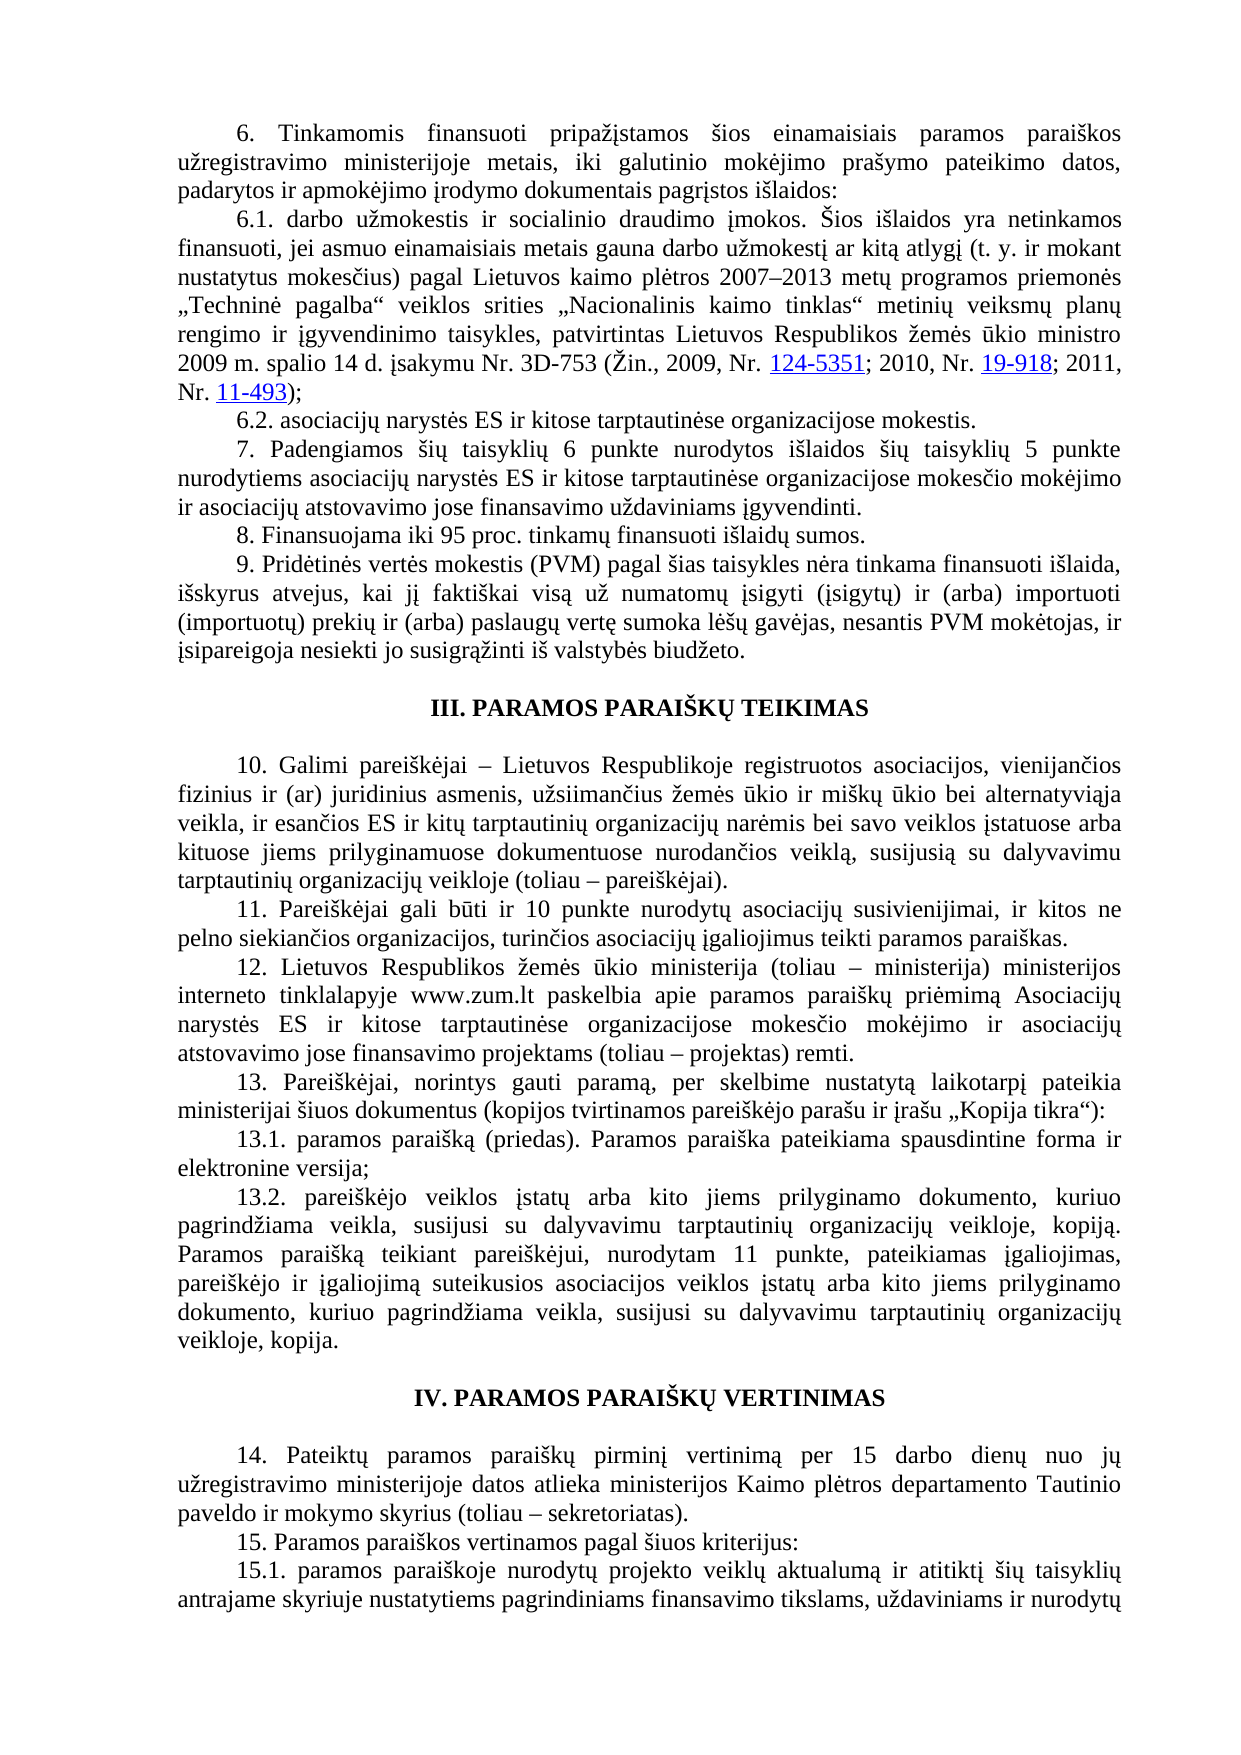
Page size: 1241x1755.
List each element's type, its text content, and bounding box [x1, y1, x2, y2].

text IV. PARAMOS PARAIŠKŲ VERTINIMAS [177, 1383, 1122, 1412]
text 15. Paramos paraiškos vertinamos pagal šiuos kriterijus: [177, 1527, 1122, 1556]
text 13.2. pareiškėjo veiklos įstatų arba kito jiems prilyginamo dokumento, kuriuo pagrindžiama veikla, susijusi su dalyvavimu tarptautinių organizacijų veikloje, kopiją. Paramos paraišką teikiant pareiškėjui, nurodytam 11 punkte, pateikiamas įgaliojimas, pareiškėjo ir įgaliojimą suteikusios asociacijos veiklos įstatų arba kito jiems prilyginamo dokumento, kuriuo pagrindžiama veikla, susijusi su dalyvavimu tarptautinių organizacijų veikloje, kopija. [177, 1182, 1122, 1354]
text 6.2. asociacijų narystės ES ir kitose tarptautinėse organizacijose mokestis. [177, 406, 1122, 434]
text 6. Tinkamomis finansuoti pripažįstamos šios einamaisiais paramos paraiškos užregistravimo ministerijoje metais, iki galutinio mokėjimo prašymo pateikimo datos, padarytos ir apmokėjimo įrodymo dokumentais pagrįstos išlaidos: [177, 118, 1122, 204]
text 7. Padengiamos šių taisyklių 6 punkte nurodytos išlaidos šių taisyklių 5 punkte nurodytiems asociacijų narystės ES ir kitose tarptautinėse organizacijose mokesčio mokėjimo ir asociacijų atstovavimo jose finansavimo uždaviniams įgyvendinti. [177, 434, 1122, 521]
text 6.1. darbo užmokestis ir socialinio draudimo įmokos. Šios išlaidos yra netinkamos finansuoti, jei asmuo einamaisiais metais gauna darbo užmokestį ar kitą atlygį (t. y. ir mokant nustatytus mokesčius) pagal Lietuvos kaimo plėtros 2007–2013 metų programos priemonės „Techninė pagalba“ veiklos srities „Nacionalinis kaimo tinklas“ metinių veiksmų planų rengimo ir įgyvendinimo taisykles, patvirtintas Lietuvos Respublikos žemės ūkio ministro 2009 m. spalio 14 d. įsakymu Nr. 3D-753 (Žin., 2009, Nr. 124-5351; 2010, Nr. 19-918; 2011, Nr. 11-493); [177, 204, 1122, 406]
text 9. Pridėtinės vertės mokestis (PVM) pagal šias taisykles nėra tinkama finansuoti išlaida, išskyrus atvejus, kai jį faktiškai visą už numatomų įsigyti (įsigytų) ir (arba) importuoti (importuotų) prekių ir (arba) paslaugų vertę sumoka lėšų gavėjas, nesantis PVM mokėtojas, ir įsipareigoja nesiekti jo susigrąžinti iš valstybės biudžeto. [177, 549, 1122, 664]
text III. PARAMOS PARAIŠKŲ TEIKIMAS [177, 693, 1122, 722]
text 8. Finansuojama iki 95 proc. tinkamų finansuoti išlaidų sumos. [177, 521, 1122, 549]
text 14. Pateiktų paramos paraiškų pirminį vertinimą per 15 darbo dienų nuo jų užregistravimo ministerijoje datos atlieka ministerijos Kaimo plėtros departamento Tautinio paveldo ir mokymo skyrius (toliau – sekretoriatas). [177, 1441, 1122, 1527]
text 11. Pareiškėjai gali būti ir 10 punkte nurodytų asociacijų susivienijimai, ir kitos ne pelno siekiančios organizacijos, turinčios asociacijų įgaliojimus teikti paramos paraiškas. [177, 894, 1122, 952]
text 10. Galimi pareiškėjai – Lietuvos Respublikoje registruotos asociacijos, vienijančios fizinius ir (ar) juridinius asmenis, užsiimančius žemės ūkio ir miškų ūkio bei alternatyviąja veikla, ir esančios ES ir kitų tarptautinių organizacijų narėmis bei savo veiklos įstatuose arba kituose jiems prilyginamuose dokumentuose nurodančios veiklą, susijusią su dalyvavimu tarptautinių organizacijų veikloje (toliau – pareiškėjai). [177, 751, 1122, 894]
text 13.1. paramos paraišką (priedas). Paramos paraiška pateikiama spausdintine forma ir elektronine versija; [177, 1124, 1122, 1182]
text 12. Lietuvos Respublikos žemės ūkio ministerija (toliau – ministerija) ministerijos interneto tinklalapyje www.zum.lt paskelbia apie paramos paraiškų priėmimą Asociacijų narystės ES ir kitose tarptautinėse organizacijose mokesčio mokėjimo ir asociacijų atstovavimo jose finansavimo projektams (toliau – projektas) remti. [177, 952, 1122, 1067]
text 13. Pareiškėjai, norintys gauti paramą, per skelbime nustatytą laikotarpį pateikia ministerijai šiuos dokumentus (kopijos tvirtinamos pareiškėjo parašu ir įrašu „Kopija tikra“): [177, 1067, 1122, 1124]
text 15.1. paramos paraiškoje nurodytų projekto veiklų aktualumą ir atitiktį šių taisyklių antrajame skyriuje nustatytiems pagrindiniams finansavimo tikslams, uždaviniams ir nurodytų [177, 1556, 1122, 1613]
